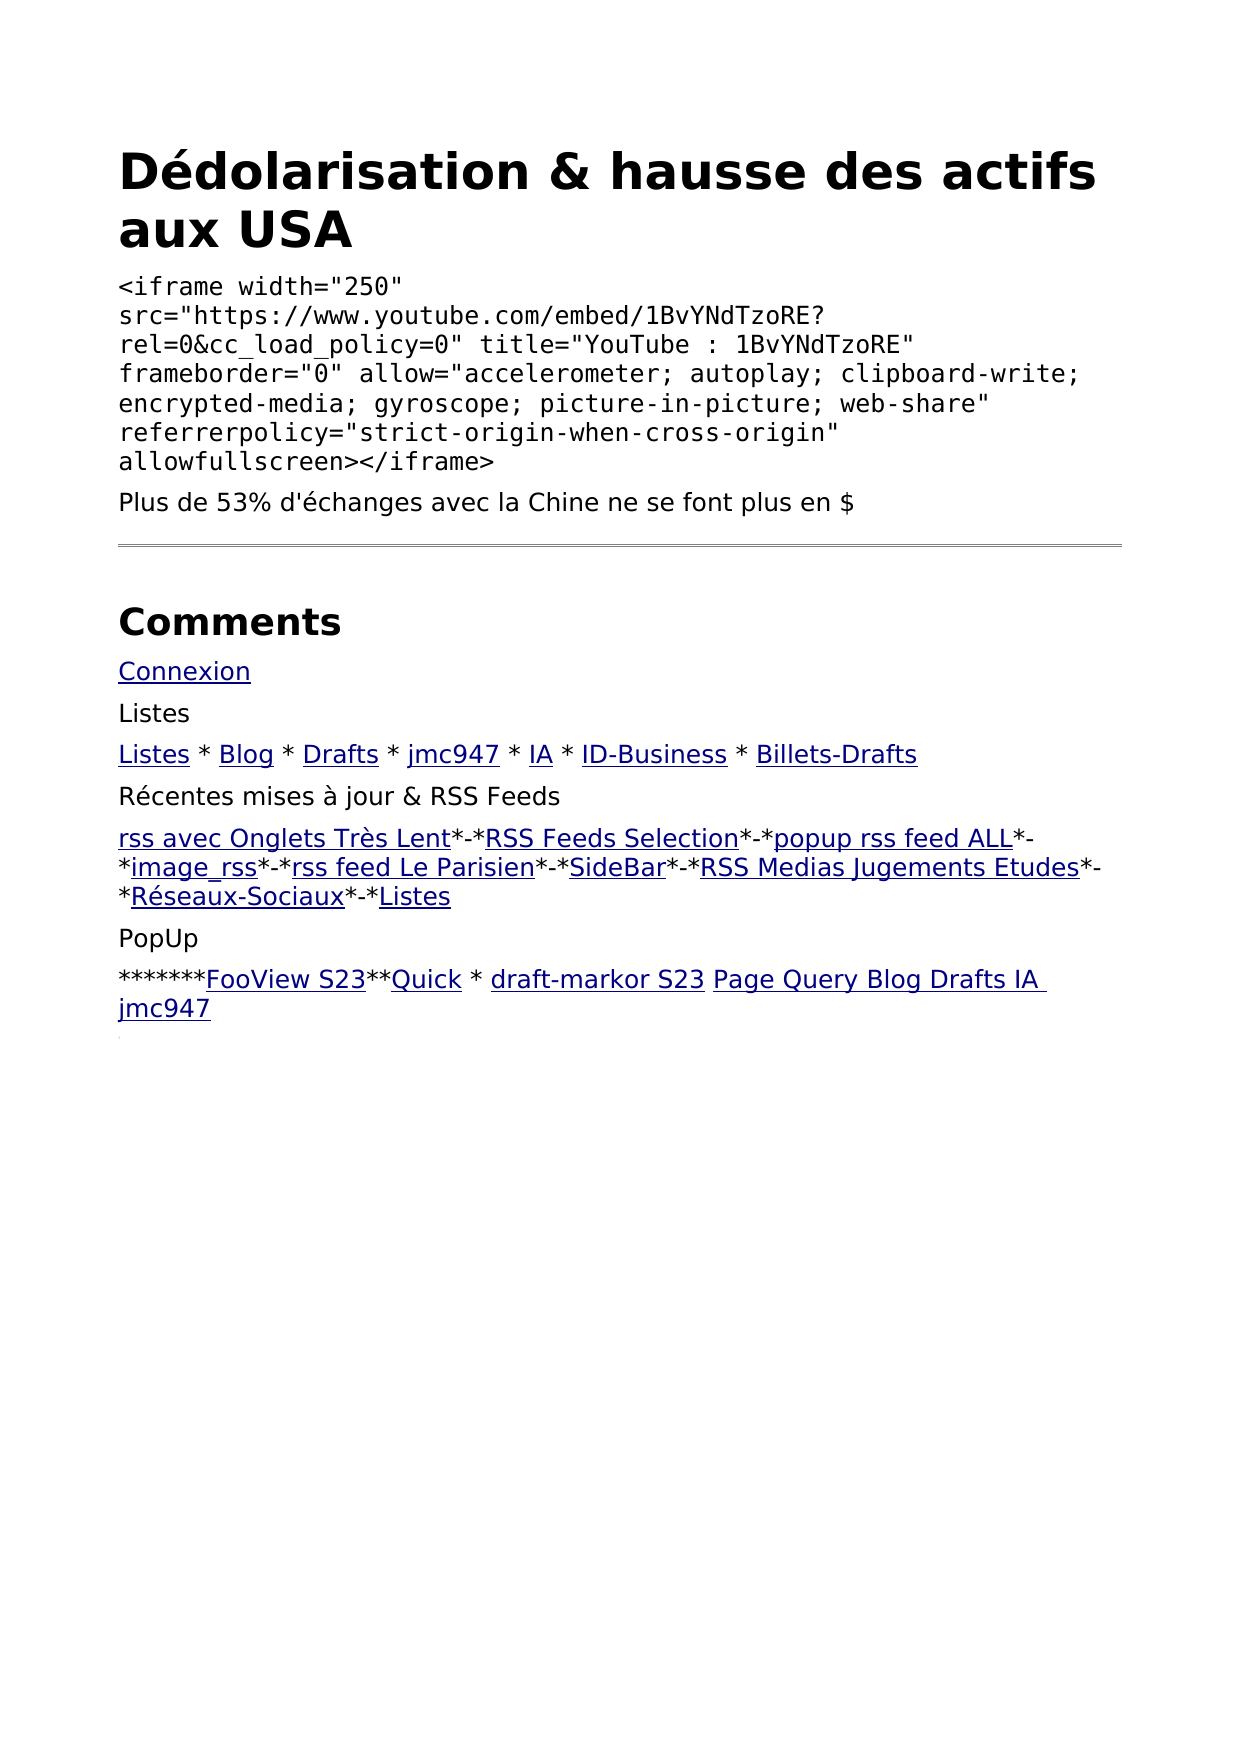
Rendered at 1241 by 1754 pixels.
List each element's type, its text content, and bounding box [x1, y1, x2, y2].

text *******FooView S23**Quick * draft-markor S23 Page Query Blog Drafts IA jmc947 [118, 966, 1122, 1024]
text Récentes mises à jour & RSS Feeds [118, 782, 1122, 811]
text Connexion [118, 657, 1122, 686]
subtitle Comments [118, 601, 1122, 645]
text PopUp [118, 924, 1122, 953]
text <iframe width="250" src="https://www.youtube.com/embed/1BvYNdTzoRE?rel=0&cc_load_policy=0" title="YouTube : 1BvYNdTzoRE" frameborder="0" allow="accelerometer; autoplay; clipboard-write; encrypted-media; gyroscope; picture-in-picture; web-share" referrerpolicy="strict-origin-when-cross-origin" allowfullscreen></iframe> [118, 272, 1122, 476]
text rss avec Onglets Très Lent*-*RSS Feeds Selection*-*popup rss feed ALL*-*image_rss*-*rss feed Le Parisien*-*SideBar*-*RSS Medias Jugements Etudes*-*Réseaux-Sociaux*-*Listes [118, 824, 1122, 911]
subtitle Dédolarisation & hausse des actifs aux USA [118, 143, 1122, 259]
text Listes [118, 699, 1122, 728]
text Listes * Blog * Drafts * jmc947 * IA * ID-Business * Billets-Drafts [118, 741, 1122, 770]
text Plus de 53% d'échanges avec la Chine ne se font plus en $ [118, 488, 1122, 517]
